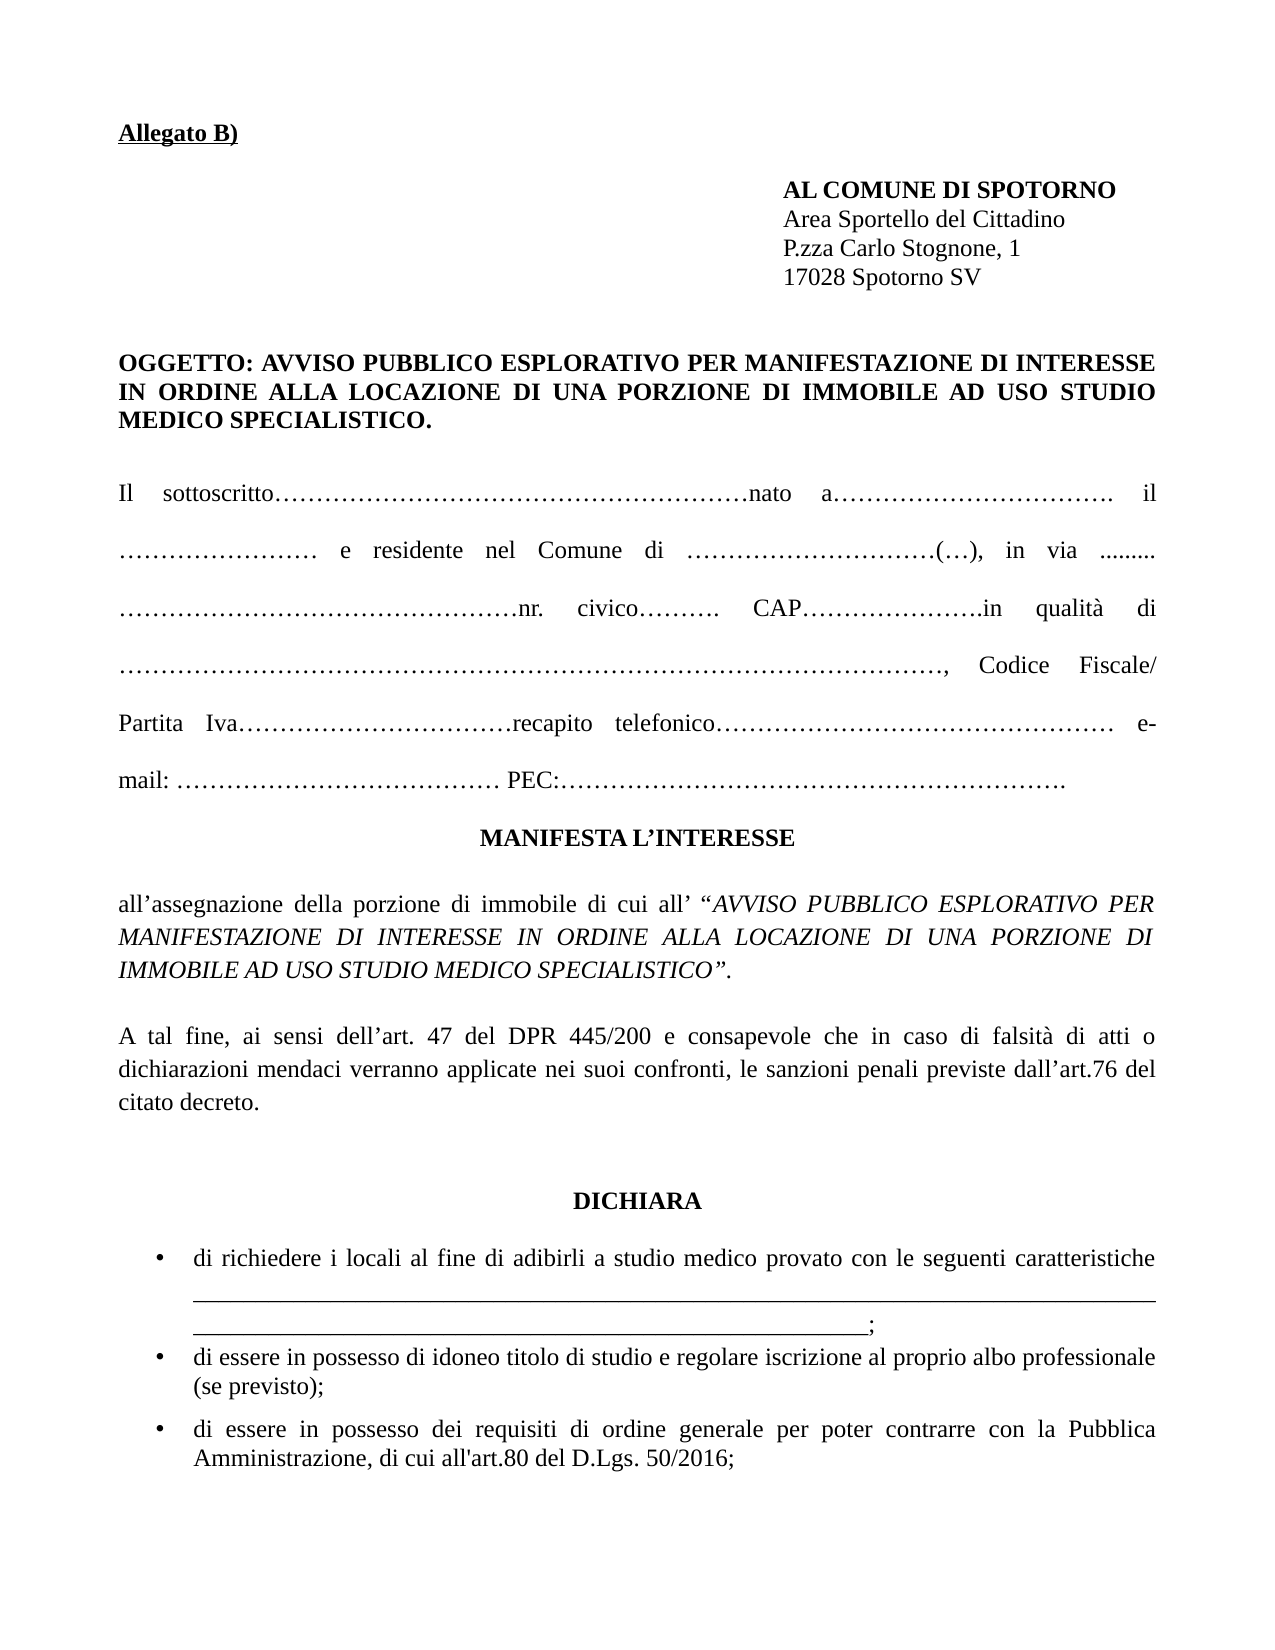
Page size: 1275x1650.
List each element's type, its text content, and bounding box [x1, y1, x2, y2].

text Allegato B) [118, 118, 1157, 147]
list di essere in possesso dei requisiti di ordine generale per poter contrarre con la Pubblica Amministrazione, di cui all'art.80 del D.Lgs. 50/2016; [156, 1414, 1157, 1472]
text OGGETTO: AVVISO PUBBLICO ESPLORATIVO PER MANIFESTAZIONE DI INTERESSE IN ORDINE ALLA LOCAZIONE DI UNA PORZIONE DI IMMOBILE AD USO STUDIO MEDICO SPECIALISTICO. [118, 348, 1157, 434]
text all’assegnazione della porzione di immobile di cui all’ “AVVISO PUBBLICO ESPLORATIVO PER MANIFESTAZIONE DI INTERESSE IN ORDINE ALLA LOCAZIONE DI UNA PORZIONE DI IMMOBILE AD USO STUDIO MEDICO SPECIALISTICO”. [118, 889, 1157, 983]
text AL COMUNE DI SPOTORNO [118, 176, 1157, 204]
text P.zza Carlo Stognone, 1 [118, 233, 1157, 262]
text 17028 Spotorno SV [118, 262, 1157, 291]
list di richiedere i locali al fine di adibirli a studio medico provato con le seguenti caratteristiche ___________________________________________________________________________________________________________________________________; [156, 1243, 1157, 1338]
text DICHIARA [118, 1186, 1157, 1215]
text Il sottoscritto…………………………………………………nato a……………………………. il …………………… e residente nel Comune di …………………………(…), in via ......... …………………………………………nr. civico………. CAP………………….in qualità di ………………………………………………………………………………………, Codice Fiscale/ Partita Iva……………………………recapito telefonico………………………………………… e-mail: ………………………………… PEC:……………………………………………………. [118, 478, 1157, 794]
text Area Sportello del Cittadino [118, 204, 1157, 233]
text MANIFESTA L’INTERESSE [118, 823, 1157, 851]
list di essere in possesso di idoneo titolo di studio e regolare iscrizione al proprio albo professionale (se previsto); [156, 1342, 1157, 1400]
text A tal fine, ai sensi dell’art. 47 del DPR 445/200 e consapevole che in caso di falsità di atti o dichiarazioni mendaci verranno applicate nei suoi confronti, le sanzioni penali previste dall’art.76 del citato decreto. [118, 1021, 1157, 1116]
